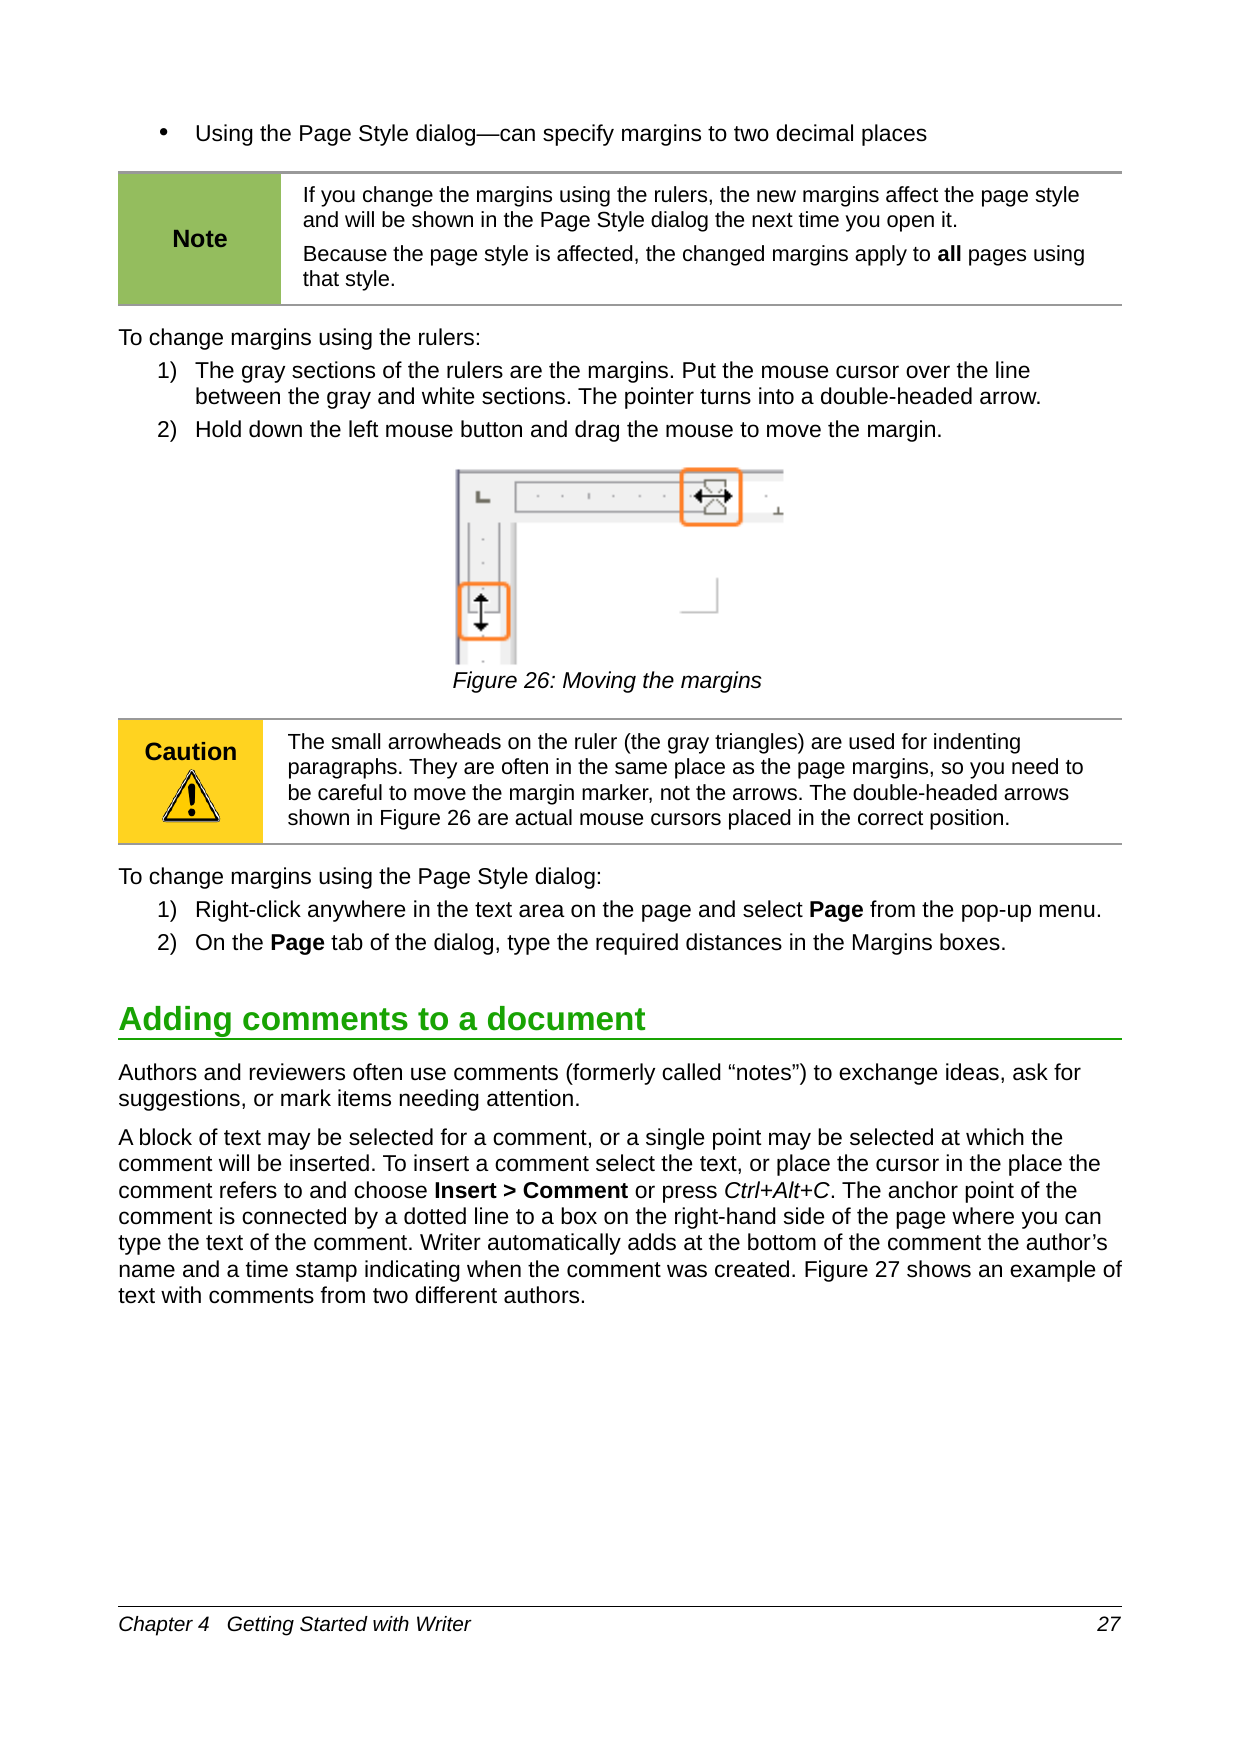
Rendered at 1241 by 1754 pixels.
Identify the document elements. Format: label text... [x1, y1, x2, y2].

table_header If you change the margins using the rulers, the new margins affect the page style and will be shown in the Page Style dialog the next time you open it. Because the page style is affected, the changed margins apply to all pages using that style. [281, 174, 1122, 304]
list Using the Page Style dialog—can specify margins to two decimal places [156, 118, 1122, 147]
picture [158, 766, 224, 826]
table_header Note [118, 174, 281, 304]
list To change margins using the rulers: [118, 324, 1122, 350]
list On the Page tab of the dialog, type the required distances in the Margins boxes. [177, 928, 1122, 955]
text Figure 26: Moving the margins [452, 667, 788, 693]
list Hold down the left mouse button and drag the mouse to move the margin. [177, 416, 1122, 442]
table_header The small arrowheads on the ruler (the gray triangles) are used for indenting paragraphs. They are often in the same place as the page margins, so you need to be careful to move the margin marker, not the arrows. The double-headed arrows shown in Figure 26 are actual mouse cursors placed in the correct position. [264, 720, 1122, 843]
list The gray sections of the rulers are the margins. Put the mouse cursor over the line between the gray and white sections. The pointer turns into a double-headed arrow. [177, 357, 1122, 409]
text Authors and reviewers often use comments (formerly called “notes”) to exchange ideas, ask for suggestions, or mark items needing attention. [118, 1059, 1122, 1111]
list Right-click anywhere in the text area on the page and select Page from the pop-up menu. [177, 896, 1122, 922]
list To change margins using the Page Style dialog: [118, 863, 1122, 889]
text A block of text may be selected for a comment, or a single point may be selected at which the comment will be inserted. To insert a comment select the text, or place the cursor in the place the comment refers to and choose Insert > Comment or press Ctrl+Alt+C. The anchor point of the comment is connected by a dotted line to a box on the right-hand side of the page where you can type the text of the comment. Writer automatically adds at the bottom of the comment the author’s name and a time stamp indicating when the comment was created. Figure 27 shows an example of text with comments from two different authors. [118, 1124, 1122, 1308]
subtitle Adding comments to a document [118, 999, 1122, 1038]
picture [452, 467, 788, 667]
table_header Caution [118, 720, 263, 843]
